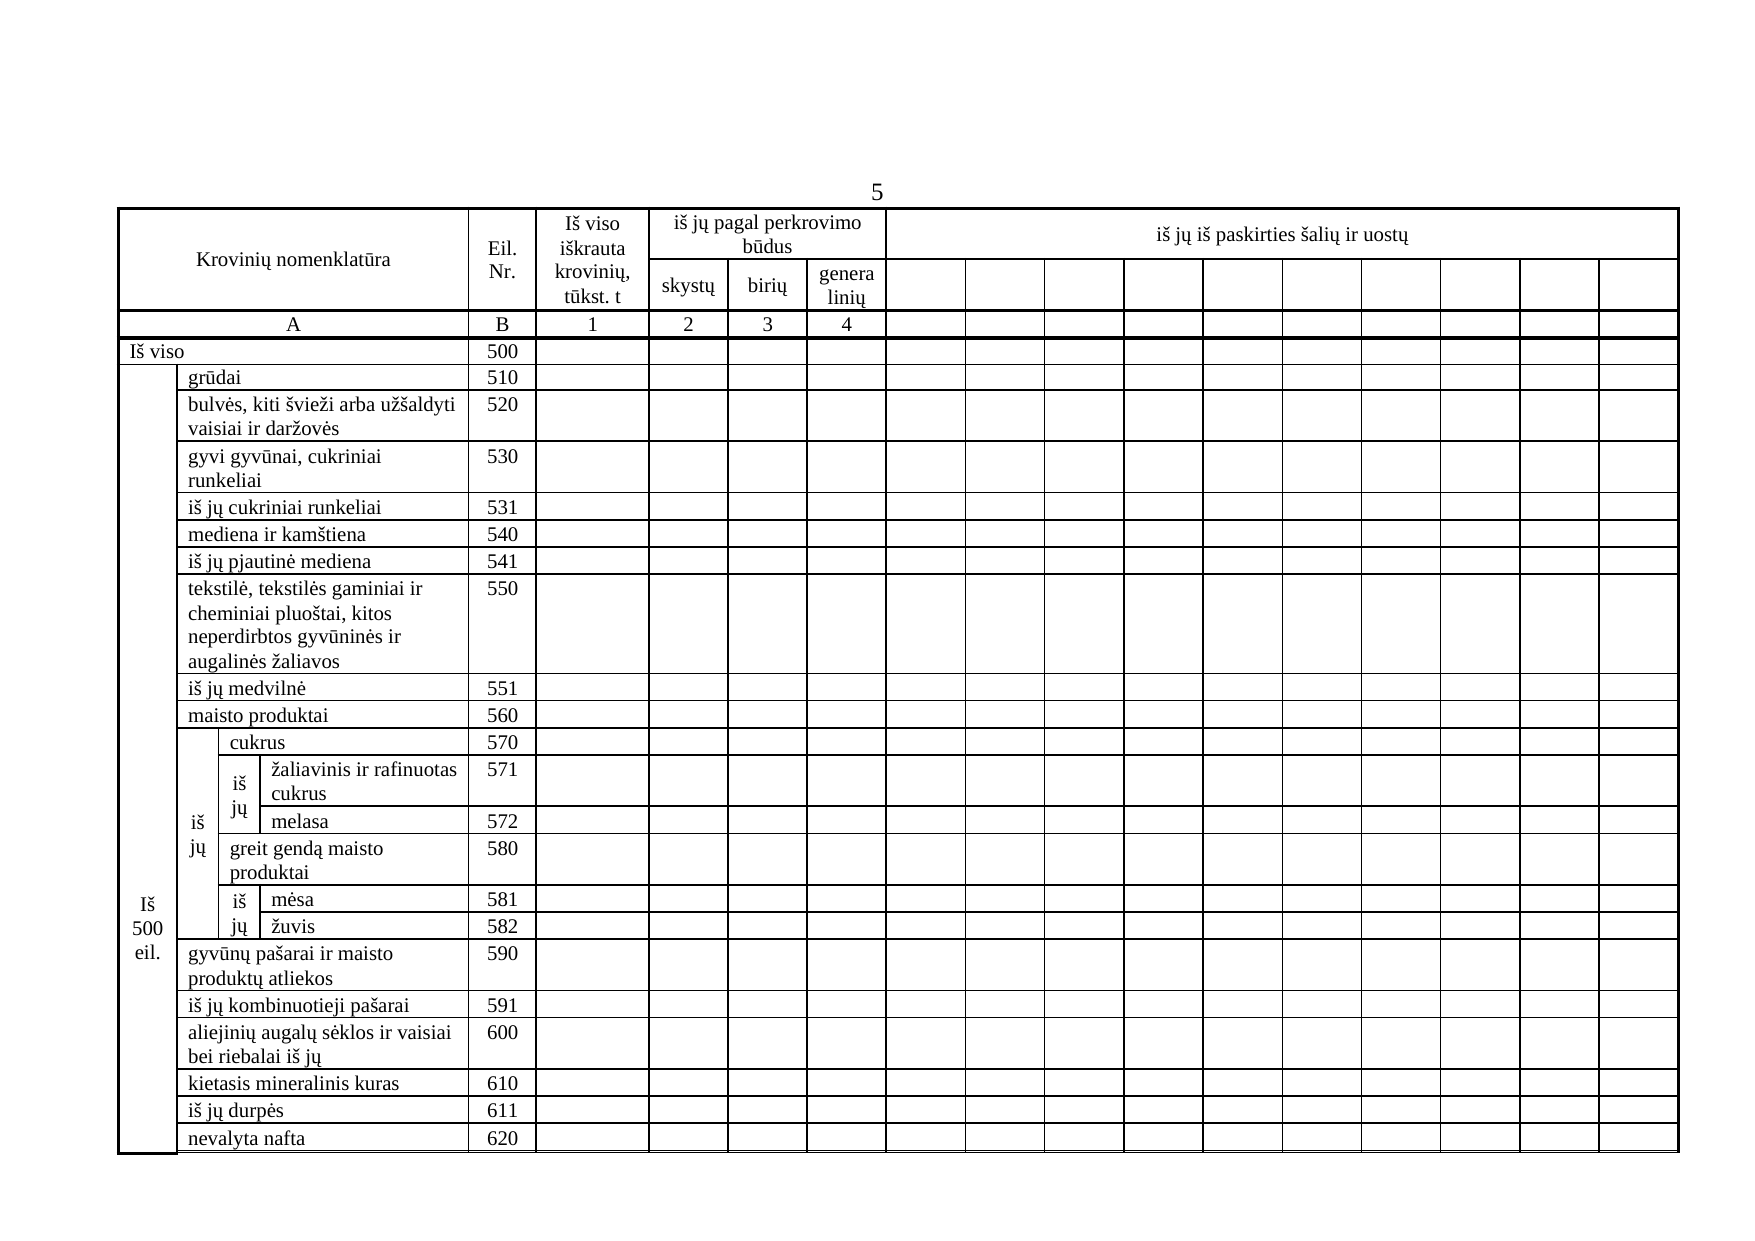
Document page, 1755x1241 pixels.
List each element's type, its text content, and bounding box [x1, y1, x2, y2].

table_cell [1521, 340, 1598, 363]
table_cell [1283, 807, 1361, 833]
table_cell [887, 493, 965, 519]
table_header iš jų iš paskirties šalių ir uostų [887, 210, 1677, 258]
table_cell [966, 913, 1044, 938]
table_header Krovinių nomenklatūra [120, 210, 468, 309]
table_cell [808, 340, 885, 363]
table_cell [1204, 548, 1282, 573]
table_cell grūdai [178, 365, 468, 389]
table_cell B [469, 312, 535, 336]
table_cell [966, 886, 1044, 911]
table_cell [1125, 701, 1202, 727]
table_cell [808, 886, 885, 911]
table_cell [1600, 1097, 1677, 1122]
table_cell [1600, 913, 1677, 938]
table_cell [1521, 312, 1598, 336]
table_cell [1204, 521, 1282, 546]
table_cell [1045, 575, 1123, 673]
table_cell [966, 1018, 1044, 1068]
table_cell [729, 886, 806, 911]
table_cell cukrus [219, 729, 468, 754]
table_cell [1521, 493, 1598, 519]
table_cell [1521, 756, 1598, 805]
table_cell [1045, 312, 1123, 336]
table_cell [966, 756, 1044, 805]
table_cell [1204, 701, 1282, 727]
table_cell [966, 729, 1044, 754]
table_cell [1125, 807, 1202, 833]
table_cell [650, 340, 727, 363]
table_cell [537, 1070, 648, 1095]
table_cell [1045, 521, 1123, 546]
table_cell [1521, 913, 1598, 938]
table_cell [1441, 913, 1519, 938]
table_cell [537, 729, 648, 754]
table_cell [1600, 575, 1677, 673]
table_cell mėsa [261, 886, 468, 911]
table_cell [1600, 442, 1677, 492]
table_cell [1441, 1070, 1519, 1095]
table_cell [966, 391, 1044, 440]
table_cell [1125, 913, 1202, 938]
table_cell maisto produktai [178, 701, 468, 727]
table_cell Iš 500 eil. [120, 365, 176, 1152]
table_cell [808, 391, 885, 440]
table_cell A [120, 312, 468, 336]
table_cell [1283, 365, 1361, 389]
table_cell [808, 575, 885, 673]
table_cell [729, 340, 806, 363]
table_cell [1600, 756, 1677, 805]
table_cell [1362, 1097, 1440, 1122]
table_cell [1600, 260, 1677, 309]
table_cell [537, 340, 648, 363]
table_cell [1125, 1070, 1202, 1095]
table_cell [887, 391, 965, 440]
table_cell [1521, 834, 1598, 884]
table_cell [808, 913, 885, 938]
table_cell [650, 1070, 727, 1095]
table_cell [729, 1070, 806, 1095]
table_cell [1441, 442, 1519, 492]
table_cell [537, 674, 648, 700]
table_cell 4 [808, 312, 885, 336]
table_cell 531 [469, 493, 535, 519]
table_cell [729, 940, 806, 989]
table_cell [1362, 756, 1440, 805]
table_cell [1204, 1124, 1282, 1149]
table_cell žaliavinis ir rafinuotas cukrus [261, 756, 468, 805]
table_cell [1125, 493, 1202, 519]
table_cell [1045, 991, 1123, 1017]
table_cell [1362, 1018, 1440, 1068]
table_cell [1521, 674, 1598, 700]
table_cell [1441, 674, 1519, 700]
table_cell [887, 991, 965, 1017]
table_cell [650, 365, 727, 389]
table_cell [887, 756, 965, 805]
table_cell žuvis [261, 913, 468, 938]
table_cell melasa [261, 807, 468, 833]
table_cell [1362, 493, 1440, 519]
table_cell [650, 940, 727, 989]
table_cell [1362, 674, 1440, 700]
table_cell gyvūnų pašarai ir maisto produktų atliekos [178, 940, 468, 989]
table_cell [729, 493, 806, 519]
table_cell [1283, 521, 1361, 546]
table_cell bulvės, kiti švieži arba užšaldyti vaisiai ir daržovės [178, 391, 468, 440]
table_cell [1441, 1124, 1519, 1149]
table_cell [808, 807, 885, 833]
table_cell 620 [469, 1124, 535, 1149]
table_cell [1521, 807, 1598, 833]
table_cell [1045, 260, 1123, 309]
table_cell [1204, 834, 1282, 884]
table_cell [887, 548, 965, 573]
table_cell [650, 886, 727, 911]
table_cell [1283, 674, 1361, 700]
table_cell [1045, 834, 1123, 884]
table_cell birių [729, 260, 806, 309]
table_cell [1600, 834, 1677, 884]
table_cell [966, 312, 1044, 336]
table_cell 560 [469, 701, 535, 727]
table_cell [1283, 756, 1361, 805]
table_cell [1362, 729, 1440, 754]
table_cell [1362, 260, 1440, 309]
table_cell [1125, 1097, 1202, 1122]
table_cell [537, 756, 648, 805]
table_cell [1204, 312, 1282, 336]
table_cell [887, 807, 965, 833]
table_cell [1521, 442, 1598, 492]
table_cell [537, 493, 648, 519]
table_cell [1600, 991, 1677, 1017]
table_cell [1521, 886, 1598, 911]
table_cell [887, 521, 965, 546]
table_cell [808, 674, 885, 700]
table_cell [1283, 1018, 1361, 1068]
table_cell [1125, 575, 1202, 673]
table_cell [1045, 1097, 1123, 1122]
table_cell [1045, 756, 1123, 805]
table_cell [1283, 886, 1361, 911]
table_cell [1204, 442, 1282, 492]
table_cell [887, 340, 965, 363]
table_cell 510 [469, 365, 535, 389]
table_cell [1441, 391, 1519, 440]
table_cell [650, 391, 727, 440]
table_cell [808, 1070, 885, 1095]
table_cell [887, 442, 965, 492]
table_cell [1283, 575, 1361, 673]
table_cell [1600, 701, 1677, 727]
table_cell [729, 991, 806, 1017]
table_cell [537, 807, 648, 833]
table_cell [650, 493, 727, 519]
table_cell [1521, 940, 1598, 989]
table_cell [1600, 1124, 1677, 1149]
table_cell [966, 340, 1044, 363]
table_cell [729, 729, 806, 754]
table_cell [1283, 940, 1361, 989]
table_header iš jų pagal perkrovimo būdus [650, 210, 885, 258]
table_cell [729, 521, 806, 546]
table_cell aliejinių augalų sėklos ir vaisiai bei riebalai iš jų [178, 1018, 468, 1068]
table_cell [1441, 1018, 1519, 1068]
table_cell [1362, 834, 1440, 884]
table_cell [1521, 260, 1598, 309]
table_cell 541 [469, 548, 535, 573]
table_cell [1204, 1018, 1282, 1068]
table_cell [1045, 548, 1123, 573]
table_cell [1600, 940, 1677, 989]
table_cell [1521, 729, 1598, 754]
table_cell [650, 674, 727, 700]
table_cell [1600, 521, 1677, 546]
table_cell [1600, 886, 1677, 911]
table_cell [537, 1018, 648, 1068]
table_cell [537, 521, 648, 546]
table_cell [966, 701, 1044, 727]
table_cell [537, 1097, 648, 1122]
table_header Iš viso iškrauta krovinių, tūkst. t [537, 210, 648, 309]
table_cell [1204, 260, 1282, 309]
table_cell [650, 756, 727, 805]
table_cell [1045, 391, 1123, 440]
table_cell [887, 674, 965, 700]
table_cell 582 [469, 913, 535, 938]
table_cell [966, 548, 1044, 573]
table_cell [1045, 940, 1123, 989]
table_cell [887, 913, 965, 938]
table_cell [1600, 1018, 1677, 1068]
table_cell [1441, 365, 1519, 389]
table_cell [1362, 940, 1440, 989]
table_cell 572 [469, 807, 535, 833]
table_cell [729, 756, 806, 805]
table_cell iš jų [219, 886, 259, 938]
table_cell [1600, 548, 1677, 573]
table_cell [1283, 312, 1361, 336]
table_cell [1521, 991, 1598, 1017]
table_cell [1125, 940, 1202, 989]
table_cell [1600, 493, 1677, 519]
table_cell [729, 575, 806, 673]
table_cell [1441, 756, 1519, 805]
table_cell [1125, 391, 1202, 440]
table_cell [1204, 729, 1282, 754]
table_cell [1283, 548, 1361, 573]
table_cell [1600, 312, 1677, 336]
table_cell [1283, 493, 1361, 519]
table_cell 2 [650, 312, 727, 336]
table_cell [537, 913, 648, 938]
table_cell [1283, 701, 1361, 727]
table_cell [650, 548, 727, 573]
table_cell [1521, 701, 1598, 727]
table_cell [1362, 701, 1440, 727]
table_cell [1204, 886, 1282, 911]
table_cell [1045, 674, 1123, 700]
table_cell [808, 1097, 885, 1122]
table_cell 611 [469, 1097, 535, 1122]
table_cell [1204, 674, 1282, 700]
table_cell [1600, 1070, 1677, 1095]
table_cell tekstilė, tekstilės gaminiai ir cheminiai pluoštai, kitos neperdirbtos gyvūninės ir augalinės žaliavos [178, 575, 468, 673]
table_cell [887, 834, 965, 884]
table_cell [1204, 1097, 1282, 1122]
table_cell [808, 701, 885, 727]
table_cell [1204, 391, 1282, 440]
table_cell [729, 1097, 806, 1122]
table_cell [1600, 391, 1677, 440]
table_cell [808, 521, 885, 546]
table_cell [808, 442, 885, 492]
table_cell [650, 442, 727, 492]
table_cell [1283, 913, 1361, 938]
table_cell [1045, 340, 1123, 363]
table_cell [887, 312, 965, 336]
table_cell [650, 575, 727, 673]
table_cell [1204, 493, 1282, 519]
table_cell iš jų kombinuotieji pašarai [178, 991, 468, 1017]
table_cell [1362, 1124, 1440, 1149]
table_cell [808, 756, 885, 805]
table_cell 581 [469, 886, 535, 911]
table_cell 580 [469, 834, 535, 884]
table_cell [887, 1018, 965, 1068]
table_cell [1283, 729, 1361, 754]
table_cell [1283, 340, 1361, 363]
table_cell [1521, 575, 1598, 673]
table_cell [1125, 756, 1202, 805]
table_cell [1204, 991, 1282, 1017]
table_cell [1362, 391, 1440, 440]
table_cell [1362, 913, 1440, 938]
table_cell [1125, 548, 1202, 573]
table_cell [1204, 807, 1282, 833]
table_cell [1441, 493, 1519, 519]
table_cell [808, 940, 885, 989]
table_cell [1045, 1070, 1123, 1095]
table_cell 530 [469, 442, 535, 492]
table_cell [808, 365, 885, 389]
table_cell [966, 1070, 1044, 1095]
table_cell [966, 807, 1044, 833]
table_cell [887, 729, 965, 754]
table_cell [966, 674, 1044, 700]
table_cell [1045, 1018, 1123, 1068]
table_cell 610 [469, 1070, 535, 1095]
table_cell [966, 442, 1044, 492]
table_cell [808, 493, 885, 519]
table_cell [1441, 548, 1519, 573]
table_cell [1125, 521, 1202, 546]
table_cell [1521, 1018, 1598, 1068]
table_cell [887, 940, 965, 989]
table_cell [1125, 729, 1202, 754]
table_cell [808, 1018, 885, 1068]
table_cell [966, 365, 1044, 389]
table_cell [808, 729, 885, 754]
table_cell [887, 701, 965, 727]
table_cell [808, 834, 885, 884]
table_cell [537, 940, 648, 989]
table_cell 3 [729, 312, 806, 336]
table_cell [1362, 340, 1440, 363]
table_cell [1283, 391, 1361, 440]
table_cell [1362, 548, 1440, 573]
table_cell [650, 807, 727, 833]
table_cell [1600, 365, 1677, 389]
table_cell [887, 1097, 965, 1122]
table_cell [729, 365, 806, 389]
table_cell [887, 886, 965, 911]
table_cell [1204, 340, 1282, 363]
table_cell [1362, 365, 1440, 389]
table_cell [537, 548, 648, 573]
table_cell [1045, 493, 1123, 519]
table_cell [1045, 365, 1123, 389]
table_cell [1125, 1018, 1202, 1068]
table_cell [1441, 940, 1519, 989]
table_cell [808, 991, 885, 1017]
table_cell [1521, 1124, 1598, 1149]
table_cell [808, 1124, 885, 1149]
table_cell [1521, 1097, 1598, 1122]
table_cell [1125, 340, 1202, 363]
table_cell [537, 886, 648, 911]
table_cell [966, 834, 1044, 884]
table_cell [1362, 312, 1440, 336]
table_cell [1125, 365, 1202, 389]
table_cell [1362, 1070, 1440, 1095]
table_cell [729, 548, 806, 573]
table_cell [650, 913, 727, 938]
table_cell 540 [469, 521, 535, 546]
table_cell [1125, 1124, 1202, 1149]
table_cell iš jų cukriniai runkeliai [178, 493, 468, 519]
table_cell [1521, 521, 1598, 546]
table_cell iš jų durpės [178, 1097, 468, 1122]
table_cell [1045, 807, 1123, 833]
table_cell [1362, 521, 1440, 546]
table_cell [1125, 834, 1202, 884]
table_cell [1521, 391, 1598, 440]
table_cell [1045, 701, 1123, 727]
table_cell [1125, 442, 1202, 492]
table_cell [1441, 834, 1519, 884]
table_cell [729, 1018, 806, 1068]
table_cell [650, 521, 727, 546]
table_cell [887, 260, 965, 309]
table_cell [1441, 701, 1519, 727]
table_cell [808, 548, 885, 573]
table_cell [1283, 834, 1361, 884]
table_cell [966, 991, 1044, 1017]
table_cell [1283, 260, 1361, 309]
table_cell [1125, 886, 1202, 911]
table_cell 1 [537, 312, 648, 336]
table_cell [966, 1124, 1044, 1149]
table_cell [729, 834, 806, 884]
table_cell [1441, 1097, 1519, 1122]
table_cell [537, 442, 648, 492]
table_cell [537, 575, 648, 673]
table_cell [1362, 807, 1440, 833]
table_cell [1045, 886, 1123, 911]
table_cell [1283, 442, 1361, 492]
table_cell [650, 1124, 727, 1149]
table_cell [729, 391, 806, 440]
table_cell iš jų [178, 729, 218, 938]
table_cell [1362, 442, 1440, 492]
table_cell [1204, 1070, 1282, 1095]
table_cell [1204, 913, 1282, 938]
table_cell [650, 701, 727, 727]
table_cell [1521, 365, 1598, 389]
table_cell 570 [469, 729, 535, 754]
table_cell [1600, 807, 1677, 833]
table_cell 600 [469, 1018, 535, 1068]
table_cell [966, 493, 1044, 519]
table_cell iš jų pjautinė mediena [178, 548, 468, 573]
table_cell [966, 940, 1044, 989]
table_cell [537, 991, 648, 1017]
table_cell [1204, 756, 1282, 805]
table_cell [1045, 1124, 1123, 1149]
table_cell [1125, 991, 1202, 1017]
table_cell [1441, 991, 1519, 1017]
table_cell [1441, 312, 1519, 336]
table_cell [729, 674, 806, 700]
table_cell [966, 521, 1044, 546]
table_cell [1125, 260, 1202, 309]
table_cell 520 [469, 391, 535, 440]
table_cell [537, 1124, 648, 1149]
table_cell [729, 913, 806, 938]
table_cell [1283, 1097, 1361, 1122]
table_cell mediena ir kamštiena [178, 521, 468, 546]
table_cell nevalyta nafta [178, 1124, 468, 1149]
table_cell [1204, 365, 1282, 389]
table_cell [650, 1097, 727, 1122]
table_cell [1283, 1070, 1361, 1095]
table_cell 550 [469, 575, 535, 673]
table_cell [966, 575, 1044, 673]
table_cell iš jų medvilnė [178, 674, 468, 700]
table_cell [1441, 521, 1519, 546]
table_cell [650, 729, 727, 754]
table_cell [1362, 991, 1440, 1017]
table_cell [650, 834, 727, 884]
table_cell gyvi gyvūnai, cukriniai runkeliai [178, 442, 468, 492]
table_cell 551 [469, 674, 535, 700]
table_cell [729, 701, 806, 727]
table_cell [1283, 991, 1361, 1017]
table_cell 500 [469, 340, 535, 363]
table_cell kietasis mineralinis kuras [178, 1070, 468, 1095]
table_cell 590 [469, 940, 535, 989]
table_cell [1283, 1124, 1361, 1149]
table_cell [1441, 886, 1519, 911]
table_cell [1125, 674, 1202, 700]
table_cell [1600, 729, 1677, 754]
table_cell [887, 1124, 965, 1149]
table_cell [650, 1018, 727, 1068]
table_cell [1441, 260, 1519, 309]
table_cell Iš viso [120, 340, 468, 363]
table_cell [1362, 575, 1440, 673]
table_cell 571 [469, 756, 535, 805]
table_cell [1441, 575, 1519, 673]
table_cell [537, 834, 648, 884]
table_cell [729, 442, 806, 492]
table_cell [1045, 913, 1123, 938]
table_cell [729, 1124, 806, 1149]
table_cell [1441, 340, 1519, 363]
table_cell [966, 260, 1044, 309]
table_cell [1204, 940, 1282, 989]
table_header Eil. Nr. [469, 210, 535, 309]
table_cell [887, 1070, 965, 1095]
table_cell iš jų [219, 756, 259, 833]
table_cell [1441, 807, 1519, 833]
table_cell [1204, 575, 1282, 673]
table_cell [650, 991, 727, 1017]
table_cell [1521, 548, 1598, 573]
table_cell [1600, 340, 1677, 363]
table_cell [537, 701, 648, 727]
table_cell [1441, 729, 1519, 754]
table_cell [1362, 886, 1440, 911]
table_cell [1125, 312, 1202, 336]
table_cell [1521, 1070, 1598, 1095]
table_cell [1045, 442, 1123, 492]
table_cell [966, 1097, 1044, 1122]
table_cell 591 [469, 991, 535, 1017]
table_cell [729, 807, 806, 833]
table_cell [1600, 674, 1677, 700]
table_cell skystų [650, 260, 727, 309]
table_cell [887, 575, 965, 673]
table_cell greit gendą maisto produktai [219, 834, 468, 884]
table_cell generalinių [808, 260, 885, 309]
table_cell [537, 365, 648, 389]
table_cell [887, 365, 965, 389]
table_cell [1045, 729, 1123, 754]
table_cell [537, 391, 648, 440]
